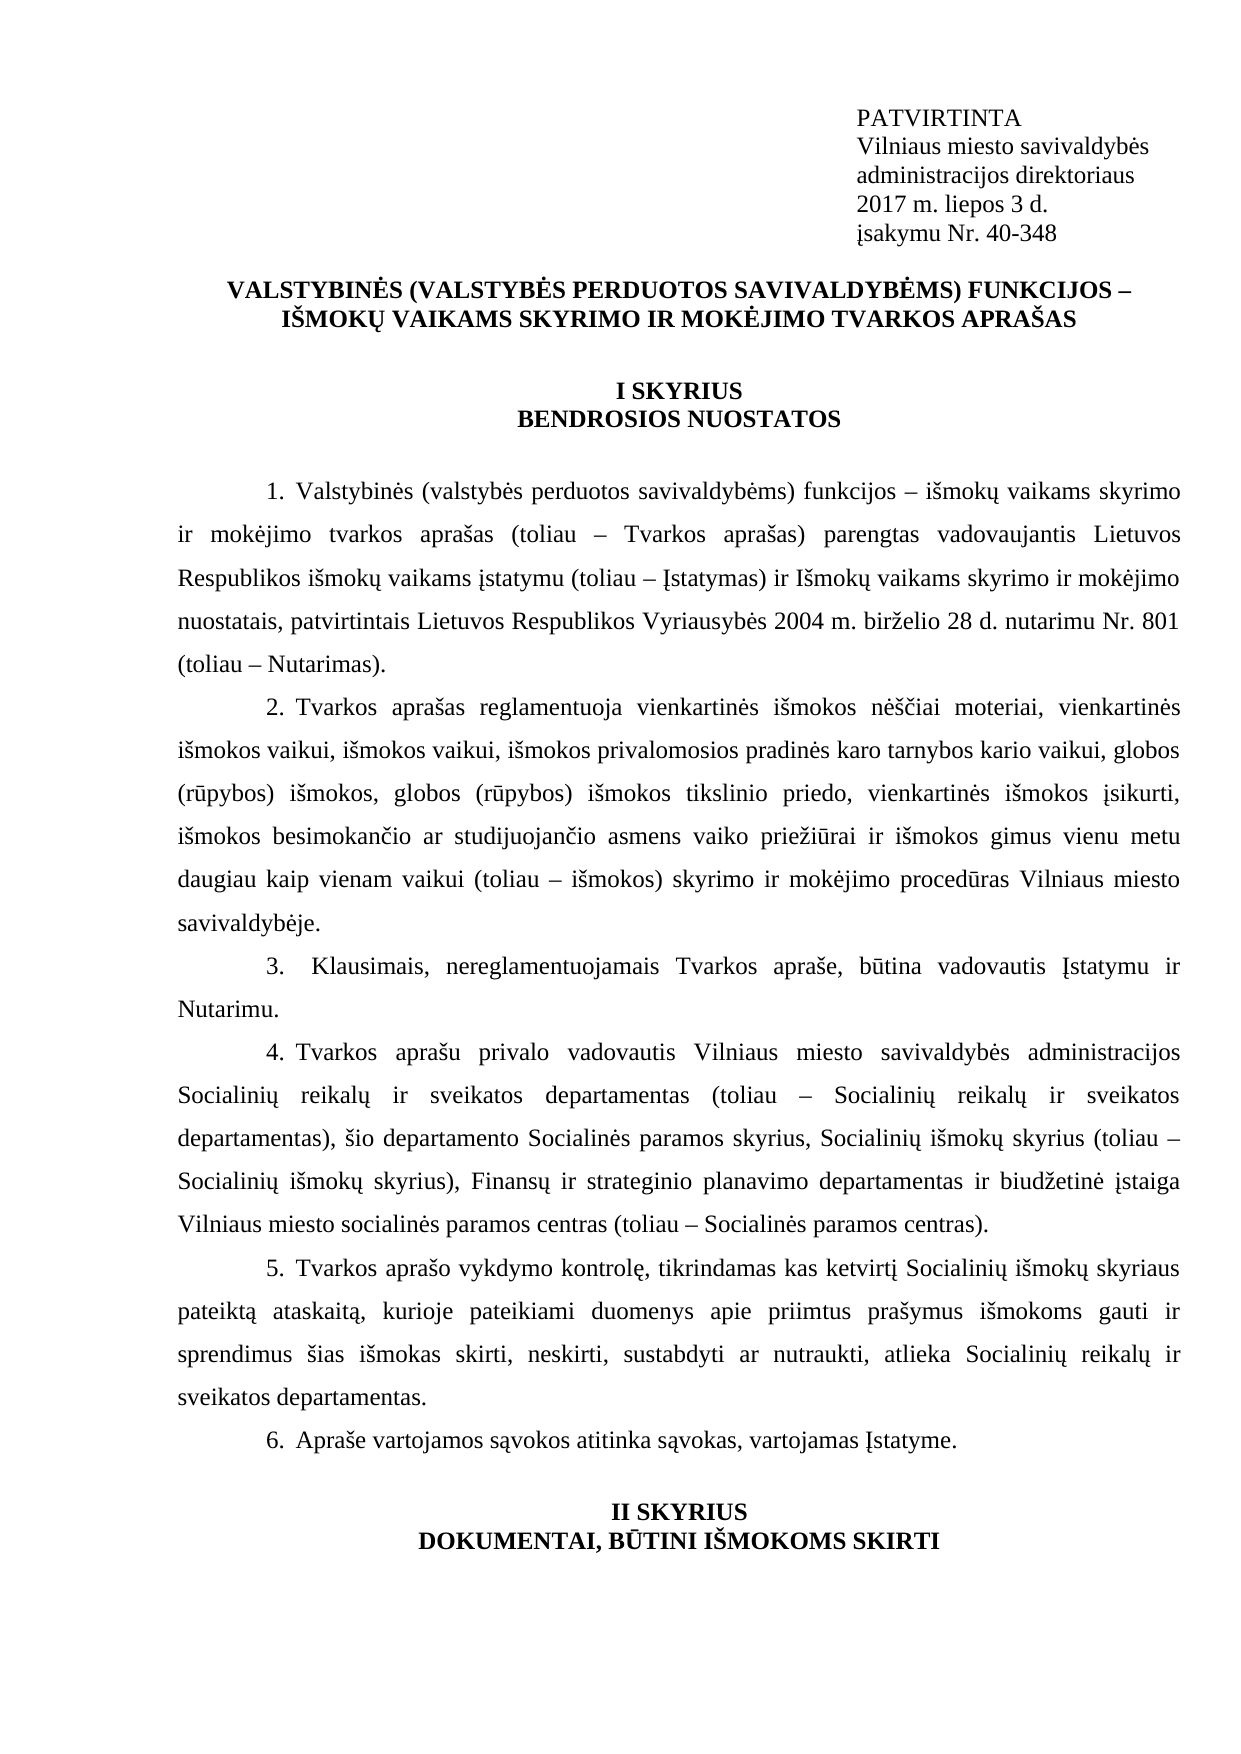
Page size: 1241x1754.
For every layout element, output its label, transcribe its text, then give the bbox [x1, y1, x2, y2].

text II SKYRIUS [177, 1497, 1181, 1526]
text 2017 m. liepos 3 d. [856, 189, 1181, 218]
text 1. Valstybinės (valstybės perduotos savivaldybėms) funkcijos – išmokų vaikams skyrimo ir mokėjimo tvarkos aprašas (toliau – Tvarkos aprašas) parengtas vadovaujantis Lietuvos Respublikos išmokų vaikams įstatymu (toliau – Įstatymas) ir Išmokų vaikams skyrimo ir mokėjimo nuostatais, patvirtintais Lietuvos Respublikos Vyriausybės 2004 m. birželio 28 d. nutarimu Nr. 801 (toliau – Nutarimas). [177, 476, 1181, 678]
text DOKUMENTAI, BŪTINI IŠMOKOMS SKIRTI [177, 1526, 1181, 1554]
text BENDROSIOS NUOSTATOS [177, 404, 1181, 433]
text 4. Tvarkos aprašu privalo vadovautis Vilniaus miesto savivaldybės administracijos Socialinių reikalų ir sveikatos departamentas (toliau – Socialinių reikalų ir sveikatos departamentas), šio departamento Socialinės paramos skyrius, Socialinių išmokų skyrius (toliau – Socialinių išmokų skyrius), Finansų ir strateginio planavimo departamentas ir biudžetinė įstaiga Vilniaus miesto socialinės paramos centras (toliau – Socialinės paramos centras). [177, 1037, 1181, 1238]
text Vilniaus miesto savivaldybės [856, 131, 1181, 160]
text 5. Tvarkos aprašo vykdymo kontrolę, tikrindamas kas ketvirtį Socialinių išmokų skyriaus pateiktą ataskaitą, kurioje pateikiami duomenys apie priimtus prašymus išmokoms gauti ir sprendimus šias išmokas skirti, neskirti, sustabdyti ar nutraukti, atlieka Socialinių reikalų ir sveikatos departamentas. [177, 1253, 1181, 1411]
text įsakymu Nr. 40-348 [856, 218, 1181, 246]
text administracijos direktoriaus [856, 160, 1181, 189]
text 2. Tvarkos aprašas reglamentuoja vienkartinės išmokos nėščiai moteriai, vienkartinės išmokos vaikui, išmokos vaikui, išmokos privalomosios pradinės karo tarnybos kario vaikui, globos (rūpybos) išmokos, globos (rūpybos) išmokos tikslinio priedo, vienkartinės išmokos įsikurti, išmokos besimokančio ar studijuojančio asmens vaiko priežiūrai ir išmokos gimus vienu metu daugiau kaip vienam vaikui (toliau – išmokos) skyrimo ir mokėjimo procedūras Vilniaus miesto savivaldybėje. [177, 692, 1181, 936]
text 6. Apraše vartojamos sąvokos atitinka sąvokas, vartojamas Įstatyme. [177, 1425, 1181, 1454]
text VALSTYBINĖS (VALSTYBĖS PERDUOTOS SAVIVALDYBĖMS) FUNKCIJOS – IŠMOKŲ VAIKAMS SKYRIMO IR MOKĖJIMO TVARKOS APRAŠAS [177, 275, 1181, 333]
text 3. Klausimais, nereglamentuojamais Tvarkos apraše, būtina vadovautis Įstatymu ir Nutarimu. [177, 951, 1181, 1023]
text PATVIRTINTA [856, 103, 1181, 131]
text I SKYRIUS [177, 376, 1181, 404]
